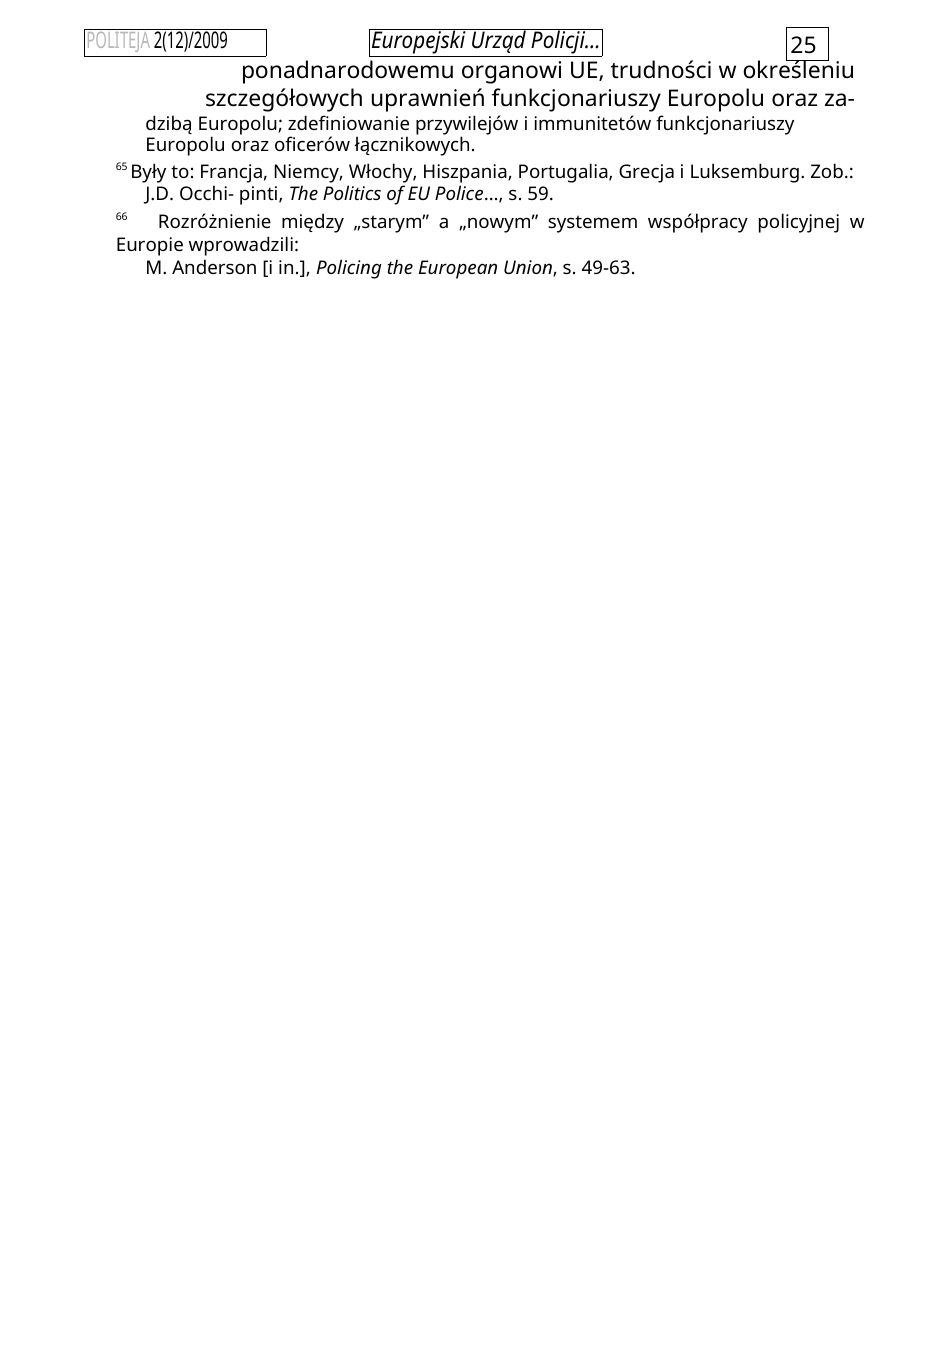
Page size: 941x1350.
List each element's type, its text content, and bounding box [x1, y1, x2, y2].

text ponadnarodowemu organowi UE, trudności w określeniu szczegółowych uprawnień funkcjonariuszy Europolu oraz za- [116, 56, 855, 113]
text 65 Były to: Francja, Niemcy, Włochy, Hiszpania, Portugalia, Grecja i Luksemburg. Zob.: J.D. Occhi- pinti, The Politics of EU Police…, s. 59. [116, 161, 866, 205]
text dzibą Europolu; zdefiniowanie przywilejów i immunitetów funkcjonariuszy Europolu oraz oficerów łącznikowych. [145, 113, 855, 156]
text 66 Rozróżnienie między „starym” a „nowym” systemem współpracy policyjnej w Europie wprowadzili: [116, 211, 866, 256]
text M. Anderson [i in.], Policing the European Union, s. 49-63. [145, 256, 866, 279]
